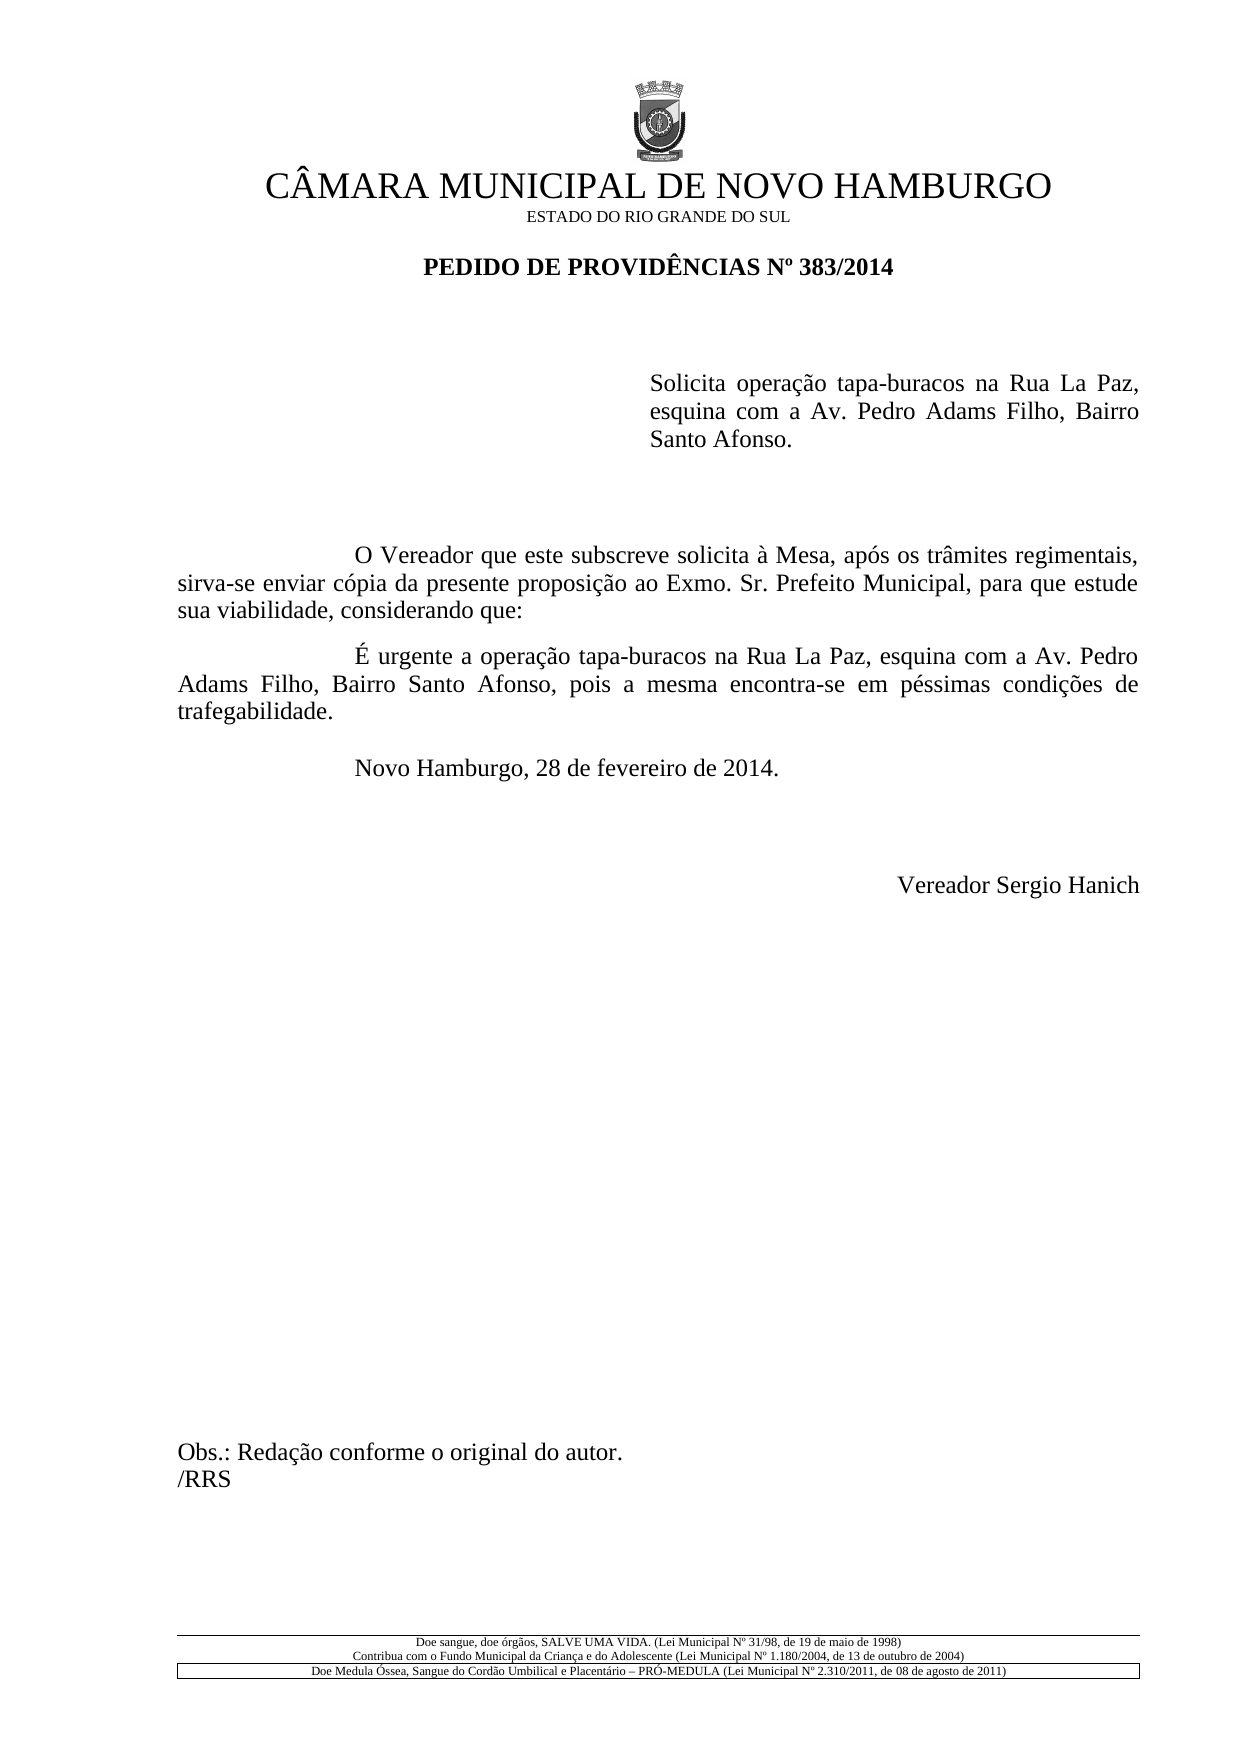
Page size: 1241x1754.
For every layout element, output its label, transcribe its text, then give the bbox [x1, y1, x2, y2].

text É urgente a operação tapa-buracos na Rua La Paz, esquina com a Av. Pedro Adams Filho, Bairro Santo Afonso, pois a mesma encontra-se em péssimas condições de trafegabilidade. [177, 642, 1140, 725]
text Obs.: Redação conforme o original do autor. [177, 1438, 1140, 1465]
text Novo Hamburgo, 28 de fevereiro de 2014. [177, 754, 1140, 782]
text PEDIDO DE PROVIDÊNCIAS Nº 383/2014 [177, 253, 1140, 281]
text Solicita operação tapa-buracos na Rua La Paz, esquina com a Av. Pedro Adams Filho, Bairro Santo Afonso. [649, 369, 1140, 453]
text O Vereador que este subscreve solicita à Mesa, após os trâmites regimentais, sirva-se enviar cópia da presente proposição ao Exmo. Sr. Prefeito Municipal, para que estude sua viabilidade, considerando que: [177, 541, 1140, 624]
text Vereador Sergio Hanich [177, 871, 1140, 898]
text /RRS [177, 1465, 1140, 1493]
